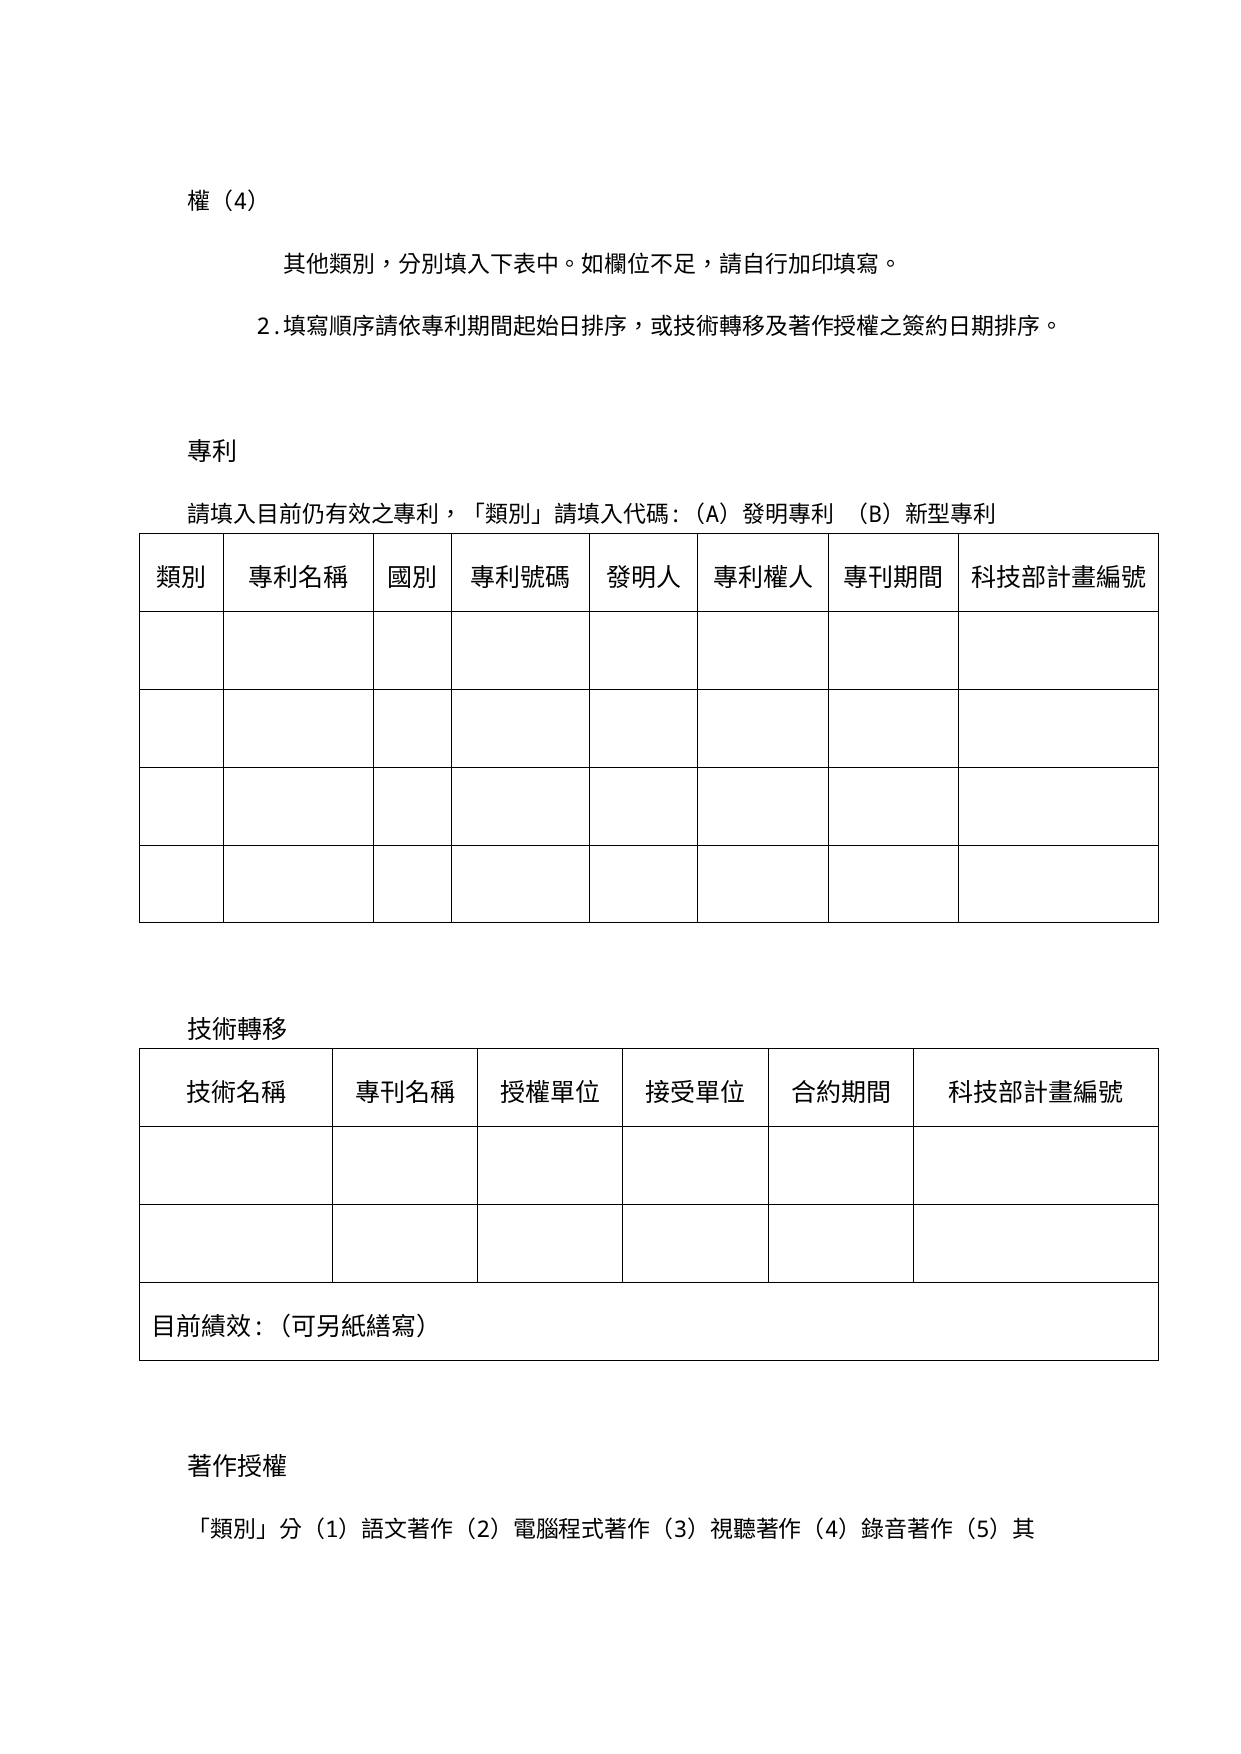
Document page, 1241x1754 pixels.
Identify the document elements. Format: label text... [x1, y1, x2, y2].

table_header 專利名稱 [224, 534, 373, 611]
table_cell [698, 846, 828, 922]
table_header 專利權人 [698, 534, 828, 611]
table_cell [590, 846, 697, 922]
table_cell [623, 1205, 768, 1282]
table_cell [698, 612, 828, 689]
table_cell [140, 846, 223, 922]
table_cell [590, 612, 697, 689]
table_cell [374, 690, 451, 767]
table_cell [914, 1205, 1158, 1282]
text 技術轉移 [187, 986, 1053, 1048]
table_header 科技部計畫編號 [959, 534, 1158, 611]
table_cell [829, 612, 958, 689]
table_cell [224, 768, 373, 844]
table_cell [374, 846, 451, 922]
table_header 專刊名稱 [333, 1049, 477, 1126]
table_cell [140, 1127, 332, 1204]
text 權（4） [187, 158, 1053, 221]
table_cell [140, 768, 223, 844]
text 專利 [187, 408, 1053, 471]
table_cell 目前績效:（可另紙繕寫） [140, 1283, 1158, 1359]
table_cell [590, 768, 697, 844]
table_header 授權單位 [478, 1049, 622, 1126]
table_cell [224, 690, 373, 767]
table_cell [224, 612, 373, 689]
table_cell [374, 768, 451, 844]
table_header 國別 [374, 534, 451, 611]
table_cell [829, 846, 958, 922]
table_cell [478, 1127, 622, 1204]
text 其他類別，分別填入下表中。如欄位不足，請自行加印填寫。 [187, 221, 1053, 283]
table_cell [623, 1127, 768, 1204]
table_header 接受單位 [623, 1049, 768, 1126]
table_header 專刊期間 [829, 534, 958, 611]
table_cell [769, 1205, 913, 1282]
table_cell [959, 690, 1158, 767]
table_cell [959, 768, 1158, 844]
table_cell [452, 612, 589, 689]
text 「類別」分（1）語文著作（2）電腦程式著作（3）視聽著作（4）錄音著作（5）其 [187, 1486, 1053, 1548]
table_header 類別 [140, 534, 223, 611]
table_cell [333, 1205, 477, 1282]
table_cell [374, 612, 451, 689]
table_cell [829, 768, 958, 844]
table_header 合約期間 [769, 1049, 913, 1126]
table_cell [698, 690, 828, 767]
table_cell [914, 1127, 1158, 1204]
table_header 專利號碼 [452, 534, 589, 611]
table_header 發明人 [590, 534, 697, 611]
table_cell [959, 612, 1158, 689]
table_cell [140, 690, 223, 767]
table_cell [769, 1127, 913, 1204]
table_cell [224, 846, 373, 922]
table_cell [452, 768, 589, 844]
table_cell [452, 690, 589, 767]
table_cell [452, 846, 589, 922]
table_header 科技部計畫編號 [914, 1049, 1158, 1126]
table_cell [829, 690, 958, 767]
table_cell [140, 612, 223, 689]
table_cell [478, 1205, 622, 1282]
table_cell [333, 1127, 477, 1204]
text 請填入目前仍有效之專利，「類別」請填入代碼:（A）發明專利 （B）新型專利 [187, 471, 1053, 533]
table_cell [140, 1205, 332, 1282]
text 2.填寫順序請依專利期間起始日排序，或技術轉移及著作授權之簽約日期排序。 [187, 283, 1053, 346]
table_cell [959, 846, 1158, 922]
table_header 技術名稱 [140, 1049, 332, 1126]
table_cell [698, 768, 828, 844]
table_cell [590, 690, 697, 767]
text 著作授權 [187, 1423, 1053, 1486]
